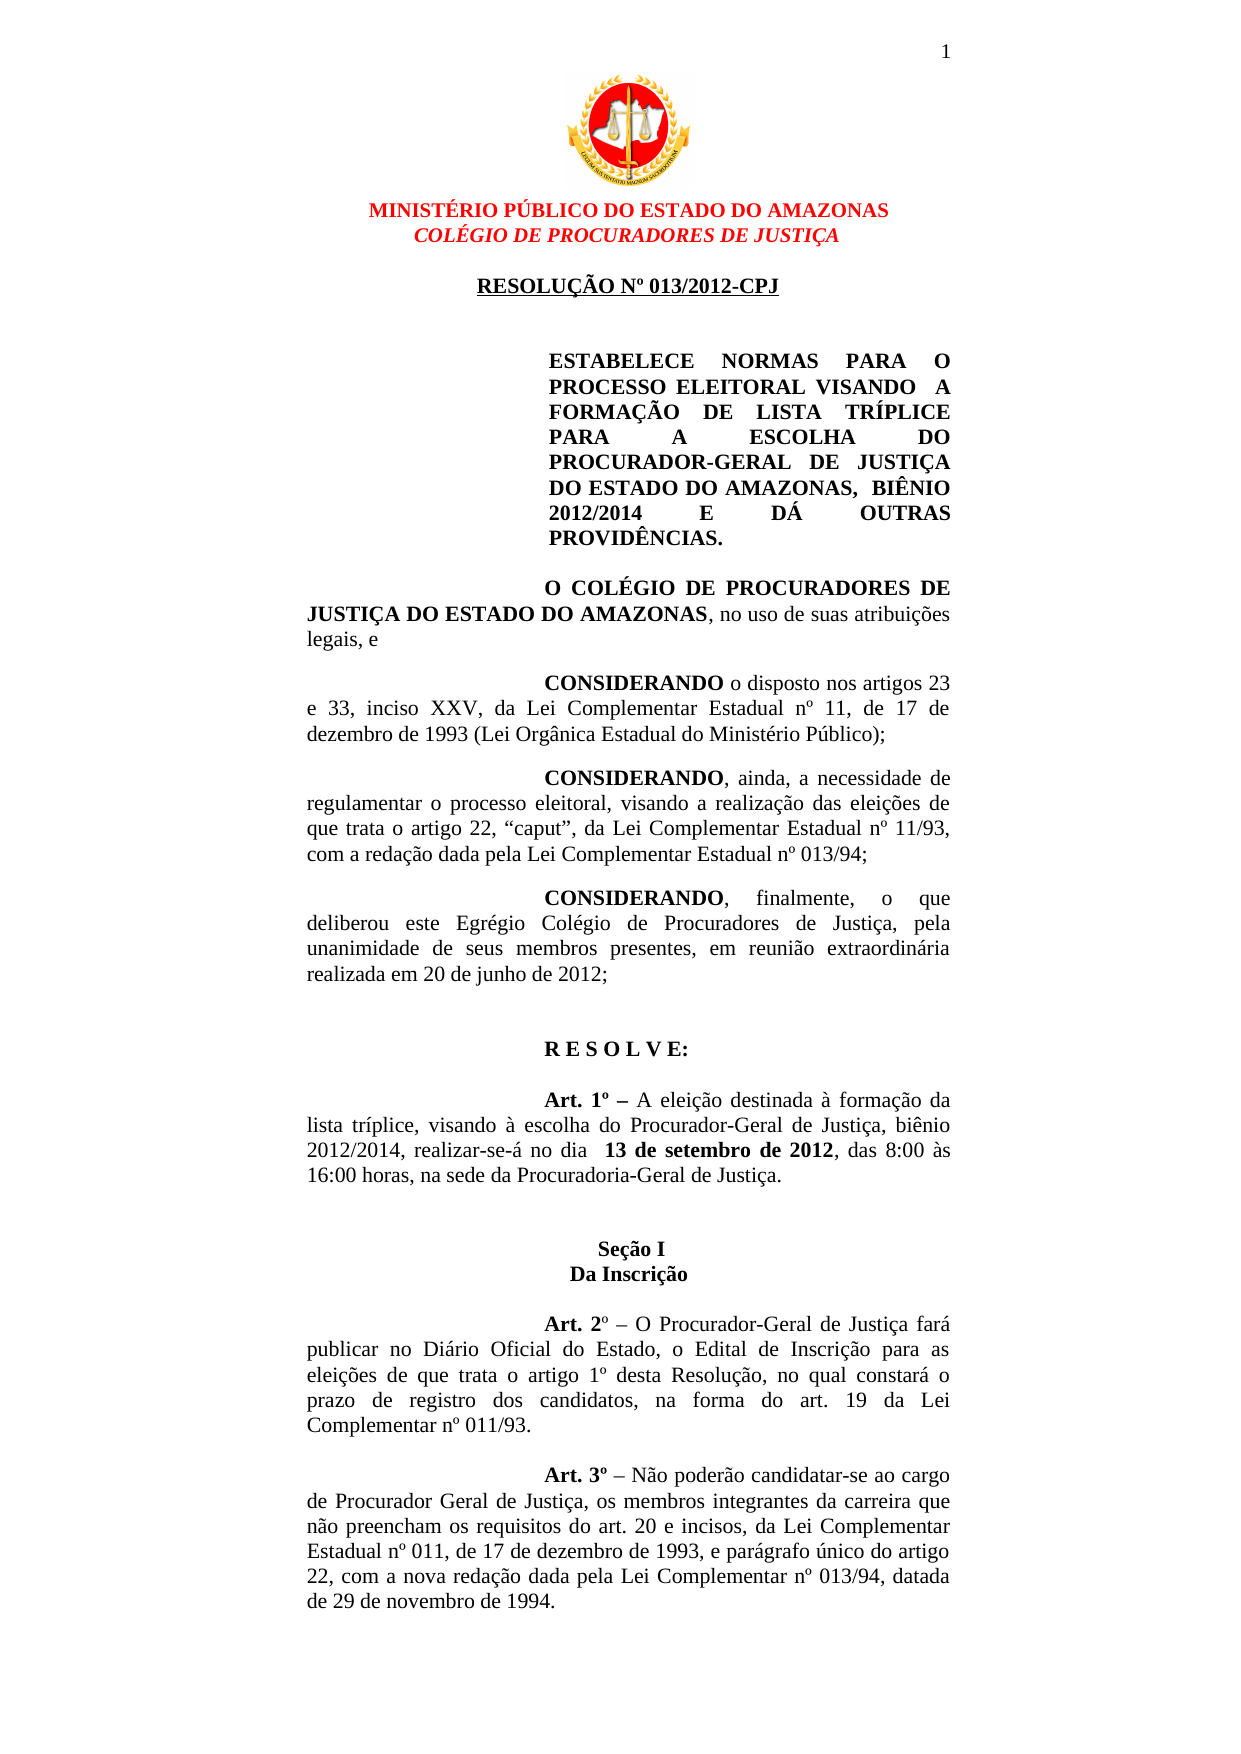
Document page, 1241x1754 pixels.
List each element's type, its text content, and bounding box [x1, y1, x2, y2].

text Seção I [307, 1236, 951, 1261]
text CONSIDERANDO, finalmente, o que deliberou este Egrégio Colégio de Procuradores de Justiça, pela unanimidade de seus membros presentes, em reunião extraordinária realizada em 20 de junho de 2012; [307, 885, 951, 986]
text Art. 2º – O Procurador-Geral de Justiça fará publicar no Diário Oficial do Estado, o Edital de Inscrição para as eleições de que trata o artigo 1º desta Resolução, no qual constará o prazo de registro dos candidatos, na forma do art. 19 da Lei Complementar nº 011/93. [307, 1311, 951, 1437]
text ESTABELECE NORMAS PARA O PROCESSO ELEITORAL VISANDO A FORMAÇÃO DE LISTA TRÍPLICE PARA A ESCOLHA DO PROCURADOR-GERAL DE JUSTIÇA DO ESTADO DO AMAZONAS, BIÊNIO 2012/2014 E DÁ OUTRAS PROVIDÊNCIAS. [549, 348, 951, 550]
text MINISTÉRIO PÚBLICO DO ESTADO DO AMAZONAS [307, 198, 951, 222]
text COLÉGIO DE PROCURADORES DE JUSTIÇA [305, 222, 951, 247]
picture [564, 72, 694, 190]
subtitle RESOLUÇÃO Nº 013/2012-CPJ [305, 273, 951, 298]
text O COLÉGIO DE PROCURADORES DE JUSTIÇA DO ESTADO DO AMAZONAS, no uso de suas atribuições legais, e [307, 575, 951, 651]
text Art. 3º – Não poderão candidatar-se ao cargo de Procurador Geral de Justiça, os membros integrantes da carreira que não preencham os requisitos do art. 20 e incisos, da Lei Complementar Estadual nº 011, de 17 de dezembro de 1993, e parágrafo único do artigo 22, com a nova redação dada pela Lei Complementar nº 013/94, datada de 29 de novembro de 1994. [307, 1462, 951, 1614]
text Art. 1º – A eleição destinada à formação da lista tríplice, visando à escolha do Procurador-Geral de Justiça, biênio 2012/2014, realizar-se-á no dia 13 de setembro de 2012, das 8:00 às 16:00 horas, na sede da Procuradoria-Geral de Justiça. [307, 1087, 951, 1187]
text CONSIDERANDO o disposto nos artigos 23 e 33, inciso XXV, da Lei Complementar Estadual nº 11, de 17 de dezembro de 1993 (Lei Orgânica Estadual do Ministério Público); [307, 670, 951, 746]
text CONSIDERANDO, ainda, a necessidade de regulamentar o processo eleitoral, visando a realização das eleições de que trata o artigo 22, “caput”, da Lei Complementar Estadual nº 11/93, com a redação dada pela Lei Complementar Estadual nº 013/94; [307, 765, 951, 866]
text R E S O L V E: [307, 1036, 951, 1061]
text Da Inscrição [307, 1261, 951, 1286]
